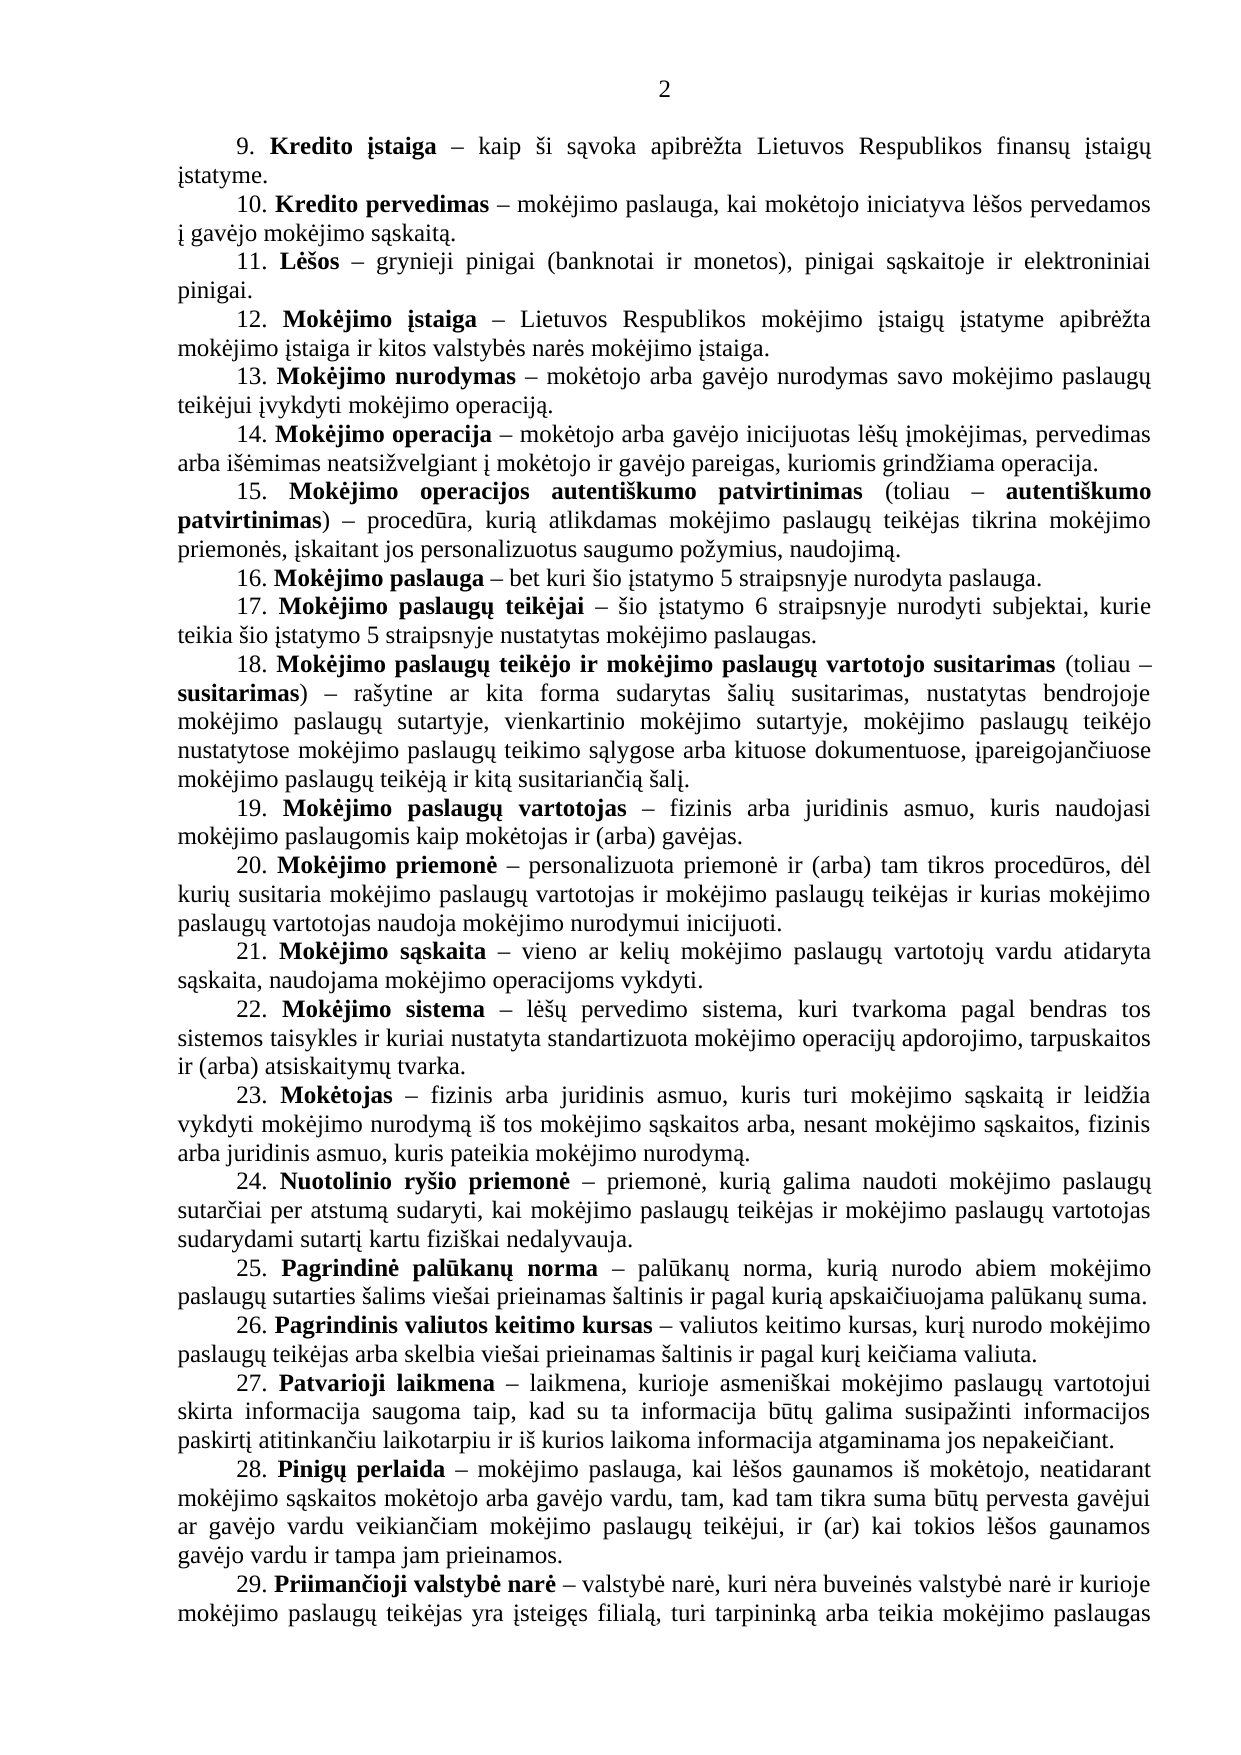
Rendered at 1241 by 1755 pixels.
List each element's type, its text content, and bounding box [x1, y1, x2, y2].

text 19. Mokėjimo paslaugų vartotojas – fizinis arba juridinis asmuo, kuris naudojasi mokėjimo paslaugomis kaip mokėtojas ir (arba) gavėjas. [177, 793, 1152, 850]
text 17. Mokėjimo paslaugų teikėjai – šio įstatymo 6 straipsnyje nurodyti subjektai, kurie teikia šio įstatymo 5 straipsnyje nustatytas mokėjimo paslaugas. [177, 591, 1152, 649]
text 21. Mokėjimo sąskaita – vieno ar kelių mokėjimo paslaugų vartotojų vardu atidaryta sąskaita, naudojama mokėjimo operacijoms vykdyti. [177, 936, 1152, 994]
text 15. Mokėjimo operacijos autentiškumo patvirtinimas (toliau – autentiškumo patvirtinimas) – procedūra, kurią atlikdamas mokėjimo paslaugų teikėjas tikrina mokėjimo priemonės, įskaitant jos personalizuotus saugumo požymius, naudojimą. [177, 476, 1152, 563]
text 16. Mokėjimo paslauga – bet kuri šio įstatymo 5 straipsnyje nurodyta paslauga. [177, 563, 1152, 591]
text 13. Mokėjimo nurodymas – mokėtojo arba gavėjo nurodymas savo mokėjimo paslaugų teikėjui įvykdyti mokėjimo operaciją. [177, 361, 1152, 419]
text 23. Mokėtojas – fizinis arba juridinis asmuo, kuris turi mokėjimo sąskaitą ir leidžia vykdyti mokėjimo nurodymą iš tos mokėjimo sąskaitos arba, nesant mokėjimo sąskaitos, fizinis arba juridinis asmuo, kuris pateikia mokėjimo nurodymą. [177, 1080, 1152, 1166]
text 10. Kredito pervedimas – mokėjimo paslauga, kai mokėtojo iniciatyva lėšos pervedamos į gavėjo mokėjimo sąskaitą. [177, 189, 1152, 246]
text 25. Pagrindinė palūkanų norma – palūkanų norma, kurią nurodo abiem mokėjimo paslaugų sutarties šalims viešai prieinamas šaltinis ir pagal kurią apskaičiuojama palūkanų suma. [177, 1253, 1152, 1310]
text 12. Mokėjimo įstaiga – Lietuvos Respublikos mokėjimo įstaigų įstatyme apibrėžta mokėjimo įstaiga ir kitos valstybės narės mokėjimo įstaiga. [177, 304, 1152, 361]
text 27. Patvarioji laikmena – laikmena, kurioje asmeniškai mokėjimo paslaugų vartotojui skirta informacija saugoma taip, kad su ta informacija būtų galima susipažinti informacijos paskirtį atitinkančiu laikotarpiu ir iš kurios laikoma informacija atgaminama jos nepakeičiant. [177, 1368, 1152, 1454]
text 20. Mokėjimo priemonė – personalizuota priemonė ir (arba) tam tikros procedūros, dėl kurių susitaria mokėjimo paslaugų vartotojas ir mokėjimo paslaugų teikėjas ir kurias mokėjimo paslaugų vartotojas naudoja mokėjimo nurodymui inicijuoti. [177, 850, 1152, 936]
text 9. Kredito įstaiga – kaip ši sąvoka apibrėžta Lietuvos Respublikos finansų įstaigų įstatyme. [177, 131, 1152, 189]
text 28. Pinigų perlaida – mokėjimo paslauga, kai lėšos gaunamos iš mokėtojo, neatidarant mokėjimo sąskaitos mokėtojo arba gavėjo vardu, tam, kad tam tikra suma būtų pervesta gavėjui ar gavėjo vardu veikiančiam mokėjimo paslaugų teikėjui, ir (ar) kai tokios lėšos gaunamos gavėjo vardu ir tampa jam prieinamos. [177, 1454, 1152, 1569]
text 14. Mokėjimo operacija – mokėtojo arba gavėjo inicijuotas lėšų įmokėjimas, pervedimas arba išėmimas neatsižvelgiant į mokėtojo ir gavėjo pareigas, kuriomis grindžiama operacija. [177, 419, 1152, 476]
text 11. Lėšos – grynieji pinigai (banknotai ir monetos), pinigai sąskaitoje ir elektroniniai pinigai. [177, 246, 1152, 304]
text 18. Mokėjimo paslaugų teikėjo ir mokėjimo paslaugų vartotojo susitarimas (toliau – susitarimas) – rašytine ar kita forma sudarytas šalių susitarimas, nustatytas bendrojoje mokėjimo paslaugų sutartyje, vienkartinio mokėjimo sutartyje, mokėjimo paslaugų teikėjo nustatytose mokėjimo paslaugų teikimo sąlygose arba kituose dokumentuose, įpareigojančiuose mokėjimo paslaugų teikėją ir kitą susitariančią šalį. [177, 649, 1152, 793]
text 22. Mokėjimo sistema – lėšų pervedimo sistema, kuri tvarkoma pagal bendras tos sistemos taisykles ir kuriai nustatyta standartizuota mokėjimo operacijų apdorojimo, tarpuskaitos ir (arba) atsiskaitymų tvarka. [177, 994, 1152, 1080]
text 29. Priimančioji valstybė narė – valstybė narė, kuri nėra buveinės valstybė narė ir kurioje mokėjimo paslaugų teikėjas yra įsteigęs filialą, turi tarpininką arba teikia mokėjimo paslaugas [177, 1569, 1152, 1626]
text 24. Nuotolinio ryšio priemonė – priemonė, kurią galima naudoti mokėjimo paslaugų sutarčiai per atstumą sudaryti, kai mokėjimo paslaugų teikėjas ir mokėjimo paslaugų vartotojas sudarydami sutartį kartu fiziškai nedalyvauja. [177, 1166, 1152, 1253]
text 26. Pagrindinis valiutos keitimo kursas – valiutos keitimo kursas, kurį nurodo mokėjimo paslaugų teikėjas arba skelbia viešai prieinamas šaltinis ir pagal kurį keičiama valiuta. [177, 1310, 1152, 1368]
